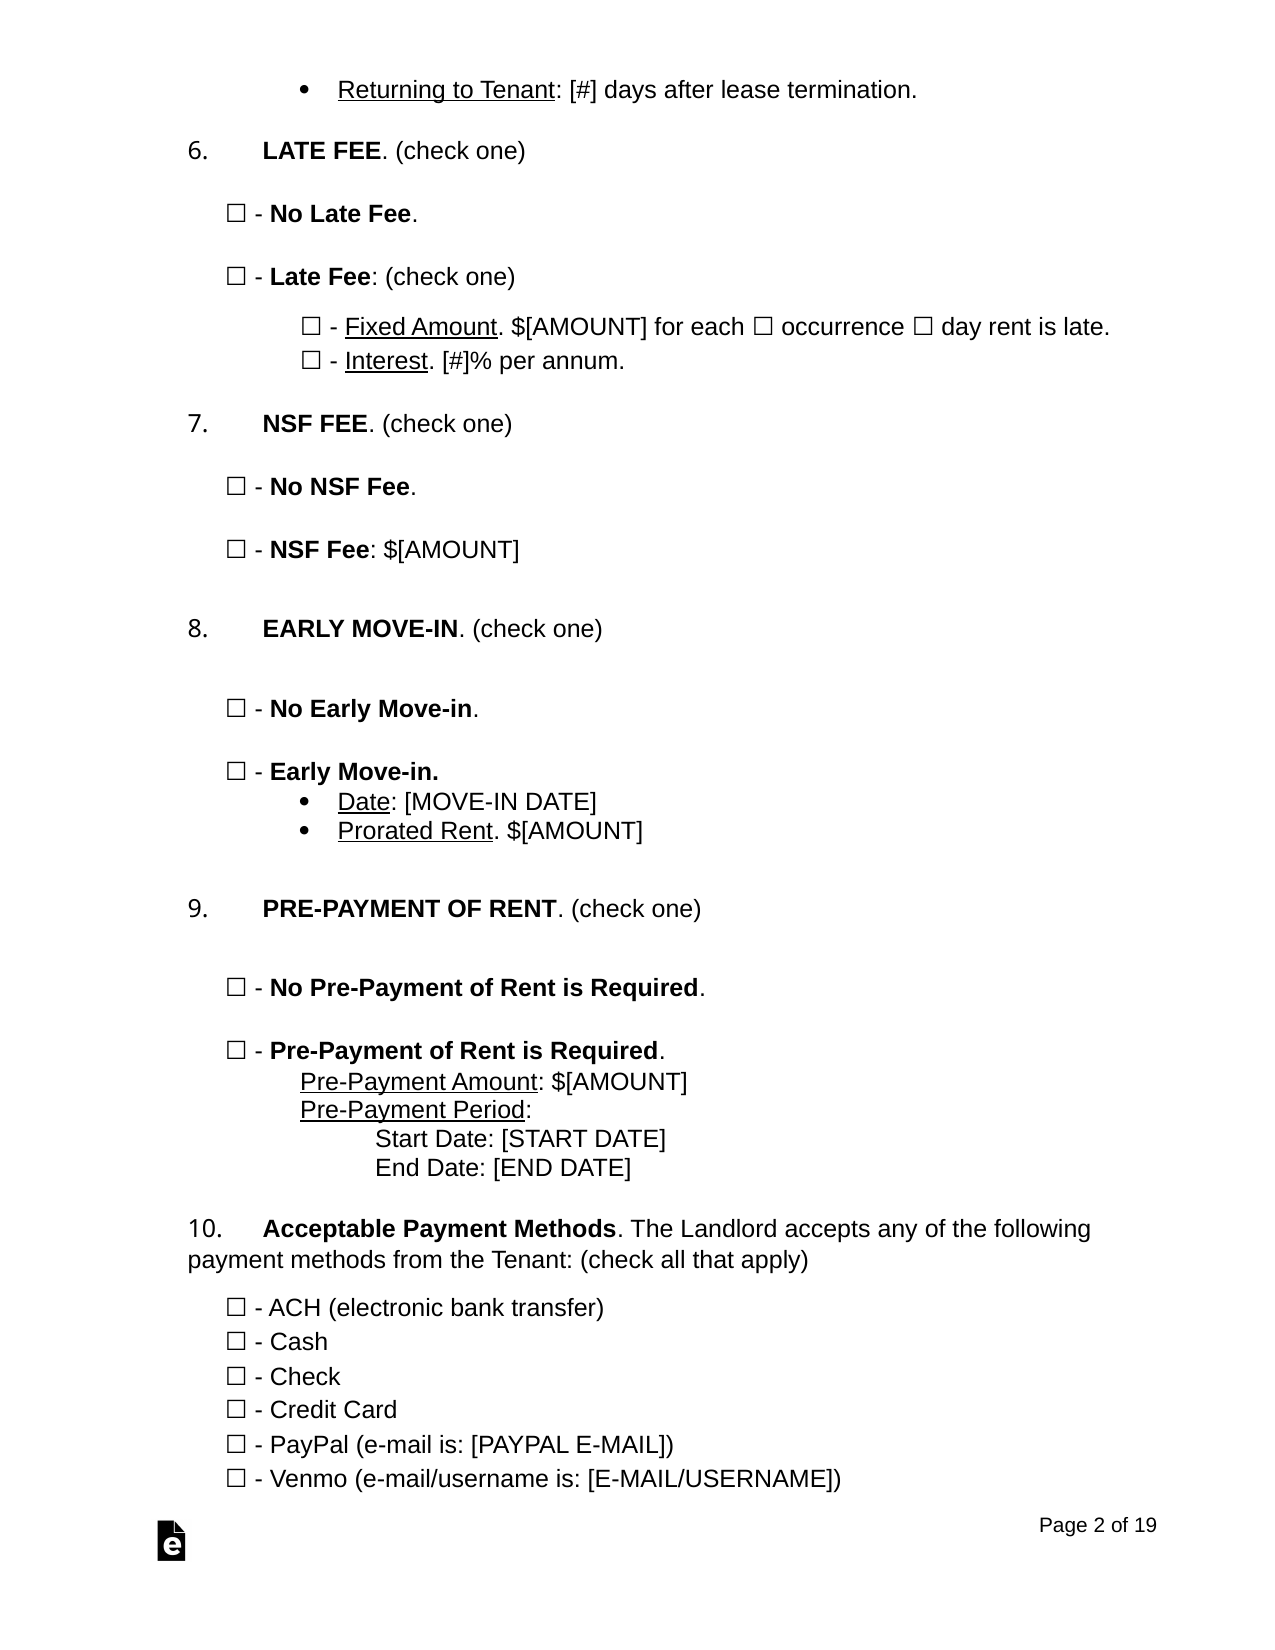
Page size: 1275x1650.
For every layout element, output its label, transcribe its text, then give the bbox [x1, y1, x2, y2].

list Date: [MOVE-IN DATE] [300, 787, 1125, 816]
list ☐ - NSF Fee: $[AMOUNT] [225, 531, 1125, 566]
list ☐ - Late Fee: (check one) [225, 258, 1125, 292]
list ☐ - No NSF Fee. [225, 469, 1125, 503]
text ☐ - Fixed Amount. $[AMOUNT] for each ☐ occurrence ☐ day rent is late. [300, 309, 1125, 343]
text ☐ - Early Move-in. [225, 753, 1125, 787]
text ☐ - Check [225, 1358, 1125, 1392]
text ☐ - Credit Card [225, 1392, 1125, 1426]
text ☐ - ACH (electronic bank transfer) [225, 1290, 1125, 1324]
text Pre-Payment Amount: $[AMOUNT] [300, 1067, 1125, 1096]
text ☐ - No Pre-Payment of Rent is Required. [225, 970, 1125, 1004]
list NSF FEE. (check one) [187, 406, 1125, 440]
text Start Date: [START DATE] [375, 1124, 1125, 1153]
text ☐ - Interest. [#]% per annum. [300, 343, 1125, 377]
list Prorated Rent. $[AMOUNT] [300, 816, 1125, 845]
text ☐ - Cash [225, 1324, 1125, 1358]
text Pre-Payment Period: [300, 1096, 1125, 1124]
list Returning to Tenant: [#] days after lease termination. [300, 75, 1125, 104]
text End Date: [END DATE] [375, 1153, 1125, 1182]
list Acceptable Payment Methods. The Landlord accepts any of the following payment methods from the Tenant: (check all that apply) [187, 1211, 1125, 1273]
list EARLY MOVE-IN. (check one) [187, 611, 1125, 645]
text ☐ - Venmo (e-mail/username is: [E-MAIL/USERNAME]) [225, 1460, 1125, 1494]
list ☐ - No Late Fee. [225, 195, 1125, 229]
text ☐ - PayPal (e-mail is: [PAYPAL E-MAIL]) [225, 1426, 1125, 1460]
text ☐ - No Early Move-in. [225, 690, 1125, 724]
text ☐ - Pre-Payment of Rent is Required. [225, 1033, 1125, 1067]
list PRE-PAYMENT OF RENT. (check one) [187, 890, 1125, 924]
list LATE FEE. (check one) [187, 133, 1125, 167]
